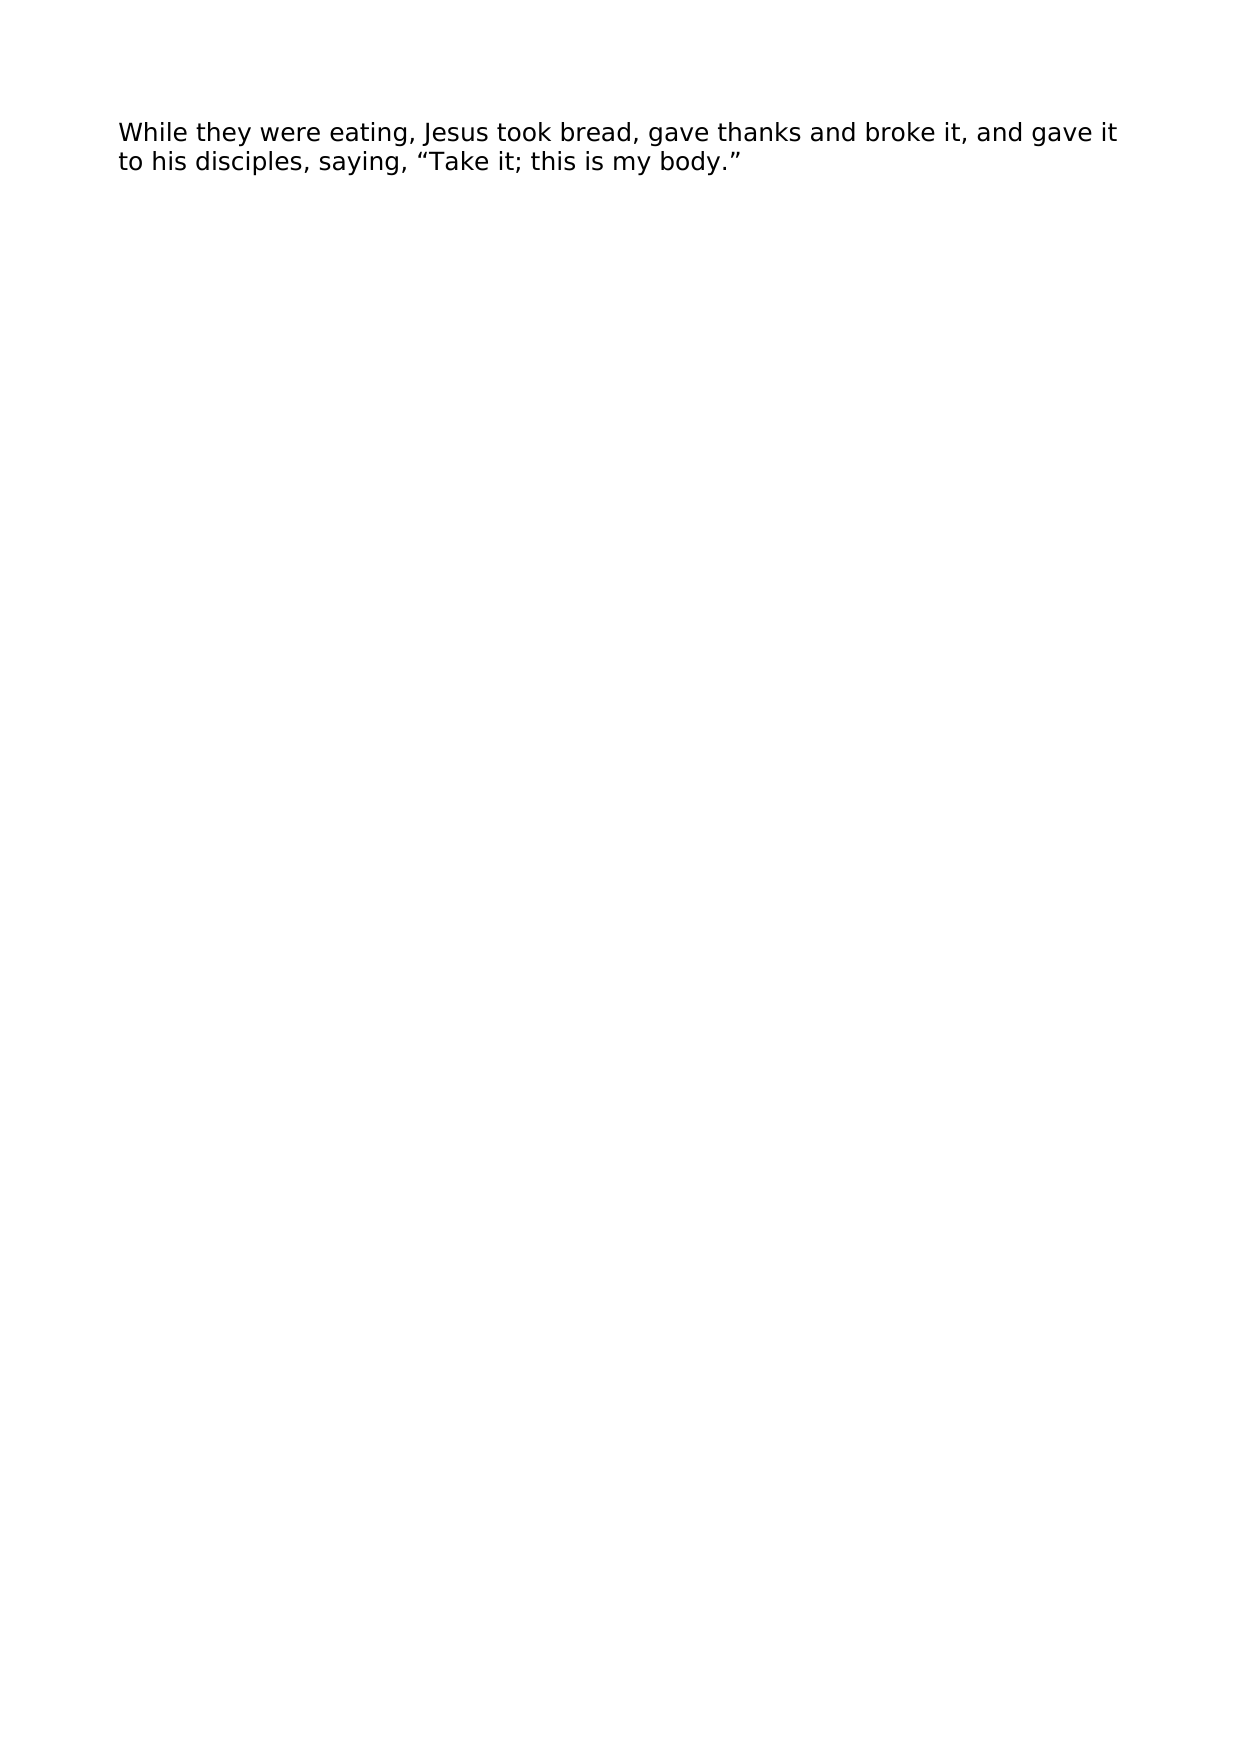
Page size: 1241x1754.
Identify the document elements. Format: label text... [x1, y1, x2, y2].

text While they were eating, Jesus took bread, gave thanks and broke it, and gave it to his disciples, saying, “Take it; this is my body.” [118, 118, 1122, 176]
